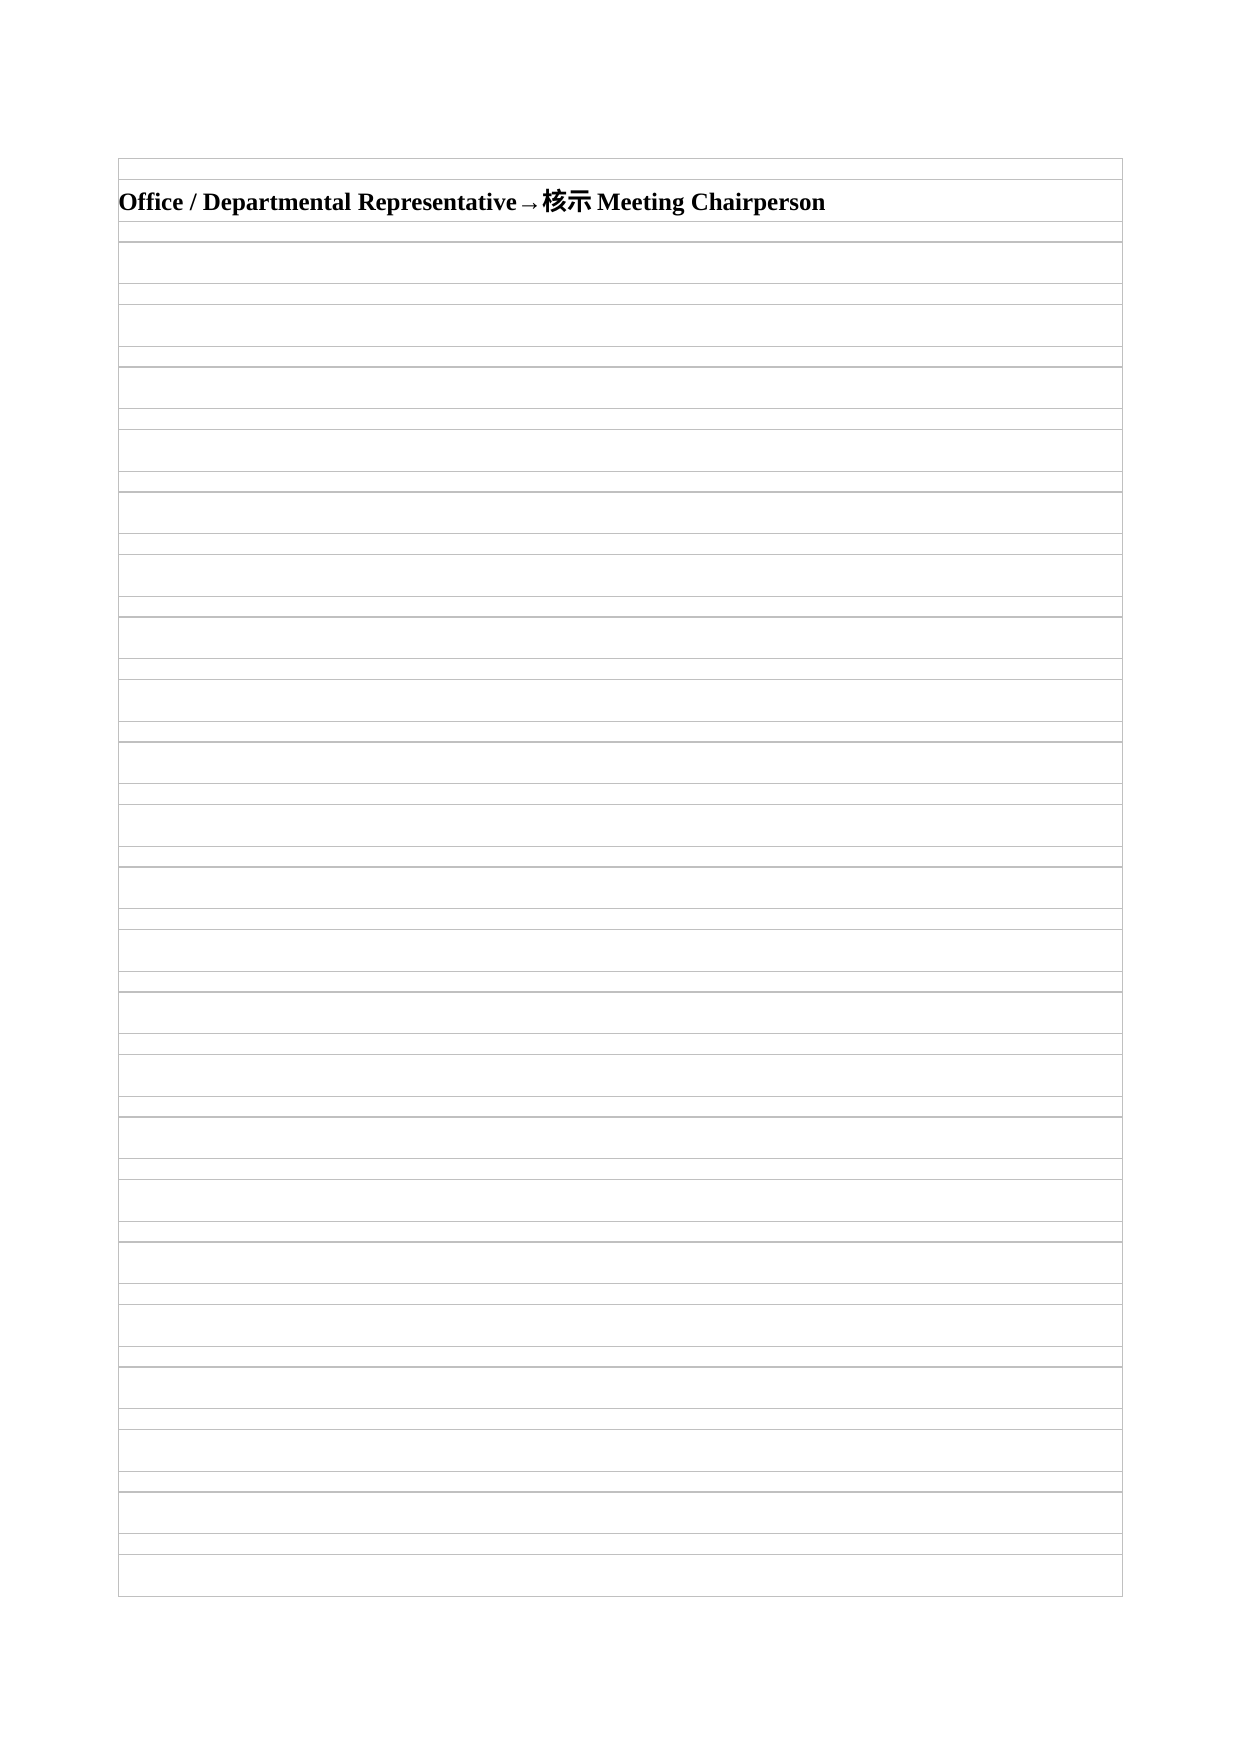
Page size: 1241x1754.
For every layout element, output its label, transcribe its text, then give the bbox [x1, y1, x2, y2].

text 申請人/ Applicant→代理人/ Deputy→單位主管/ Head of Department→會議承辦單位/ Office / Departmental Representative→核示Meeting Chairperson [119, 159, 1122, 179]
text 申請人/ Applicant→代理人/ Deputy→單位主管/ Head of Department→會議承辦單位/ Office / Departmental Representative→核示Meeting Chairperson [119, 180, 1122, 221]
